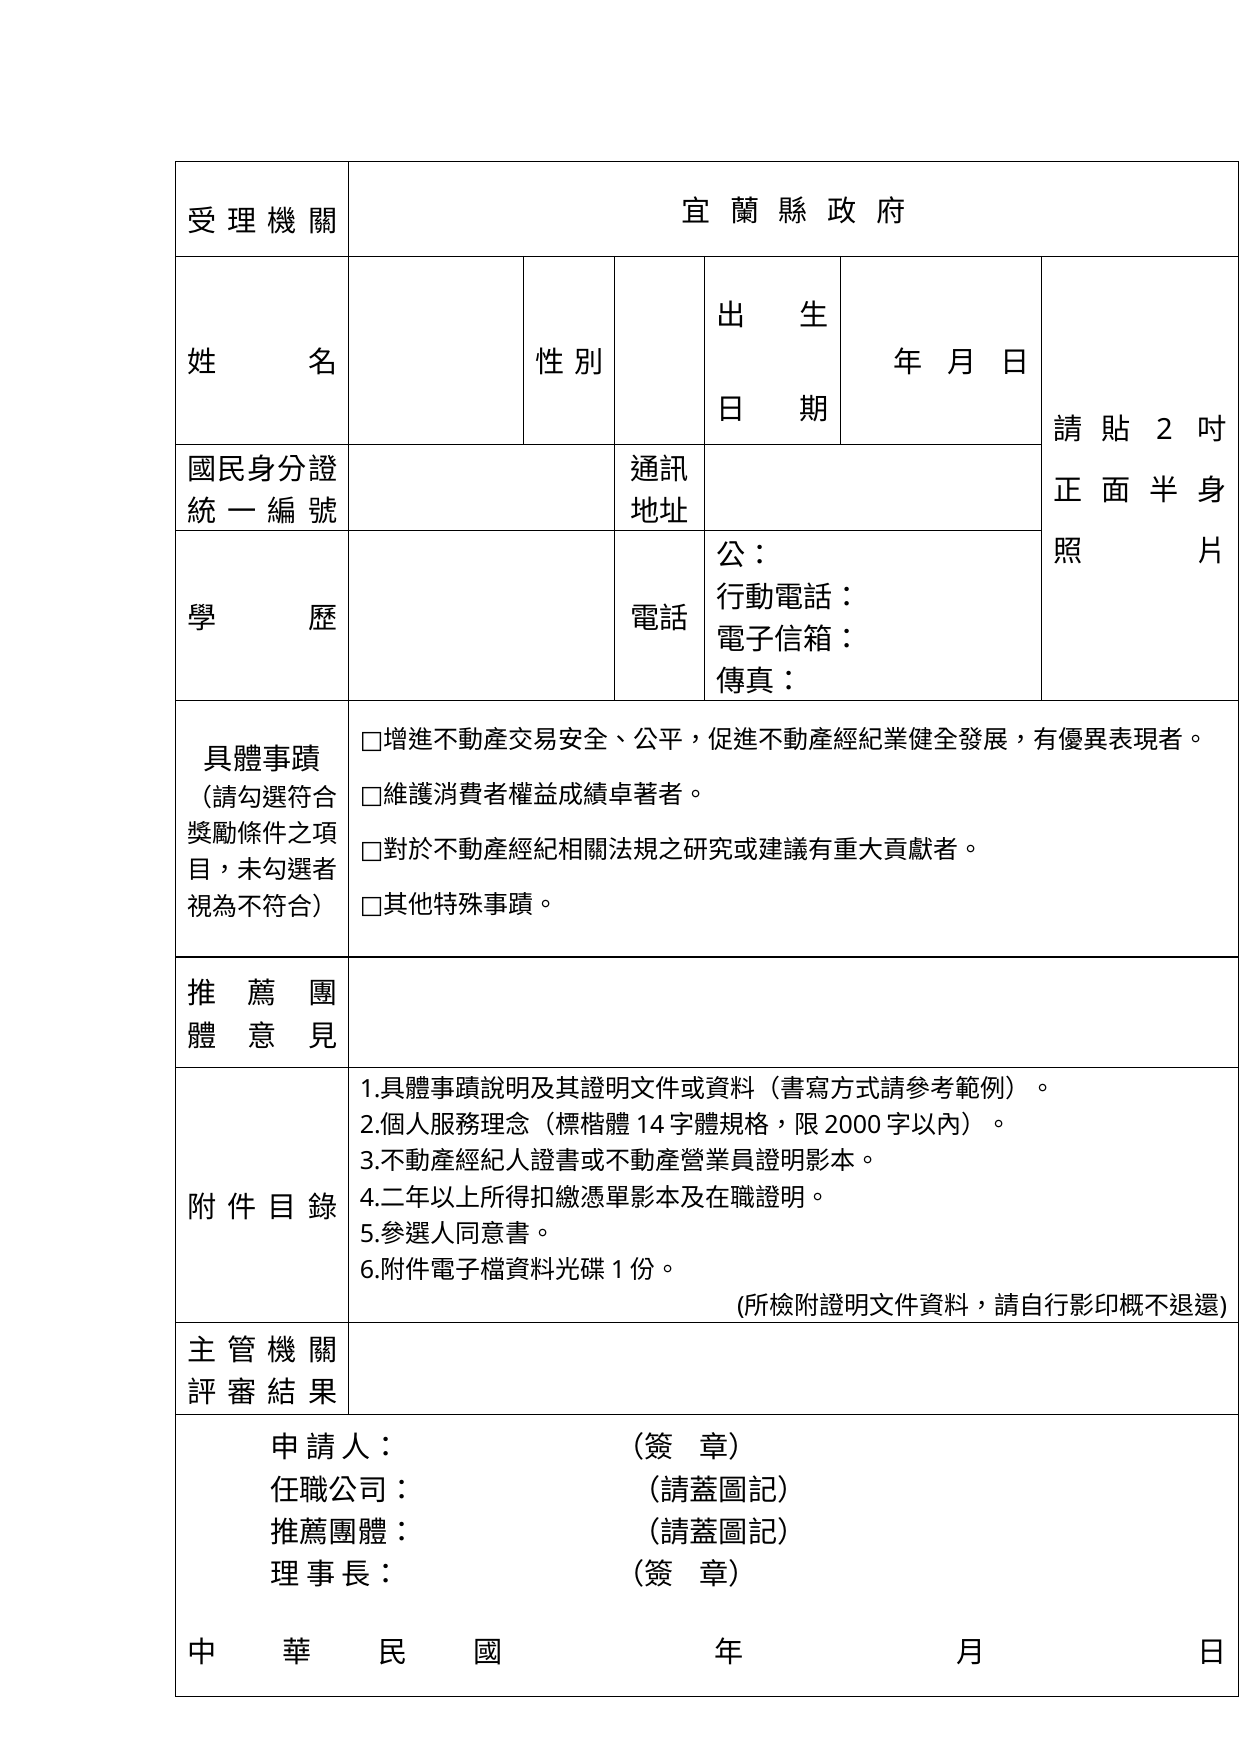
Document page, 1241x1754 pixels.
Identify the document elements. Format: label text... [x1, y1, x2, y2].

table_cell 1.具體事蹟說明及其證明文件或資料（書寫方式請參考範例）。 2.個人服務理念（標楷體14字體規格，限2000字以內）。 3.不動產經紀人證書或不動產營業員證明影本。 4.二年以上所得扣繳憑單影本及在職證明。 5.參選人同意書。 6.附件電子檔資料光碟1份。 (所檢附證明文件資料，請自行影印概不退還) [349, 1068, 1238, 1322]
table_cell 通訊地址 [615, 445, 704, 530]
table_cell [349, 1323, 1238, 1414]
table_cell 申 請 人： （簽 章） 任職公司： （請蓋圖記） 推薦團體： （請蓋圖記） 理 事 長： （簽 章） 中華民國 年 月 日 [176, 1415, 1238, 1696]
table_cell [705, 445, 1041, 530]
table_cell 宜 蘭 縣 政 府 [349, 162, 1238, 256]
table_cell [349, 445, 614, 530]
table_cell [349, 958, 1238, 1067]
table_cell 附件目錄 [176, 1068, 348, 1322]
table_cell [615, 257, 704, 444]
table_cell 具體事蹟 （請勾選符合獎勵條件之項目，未勾選者視為不符合） [176, 701, 348, 956]
table_cell 年 月 日 [841, 257, 1041, 444]
table_cell 公： 行動電話： 電子信箱： 傳真： [705, 531, 1041, 700]
table_cell 推薦團 體意見 [176, 958, 348, 1067]
table_cell 學歷 [176, 531, 348, 700]
table_cell [349, 257, 523, 444]
table_cell 國民身分證統一編號 [176, 445, 348, 530]
table_cell 出生 日期 [705, 257, 840, 444]
table_cell 受理機關 [176, 162, 348, 256]
table_cell □增進不動產交易安全、公平，促進不動產經紀業健全發展，有優異表現者。 □維護消費者權益成績卓著者。 □對於不動產經紀相關法規之研究或建議有重大貢獻者。 □其他特殊事蹟。 [349, 701, 1238, 956]
table_cell 電話 [615, 531, 704, 700]
table_cell 請貼2吋 正面半身 照片 [1042, 257, 1238, 700]
table_cell [349, 531, 614, 700]
table_cell 性別 [524, 257, 614, 444]
table_cell 主管機關 評審結果 [176, 1323, 348, 1414]
table_cell 姓名 [176, 257, 348, 444]
